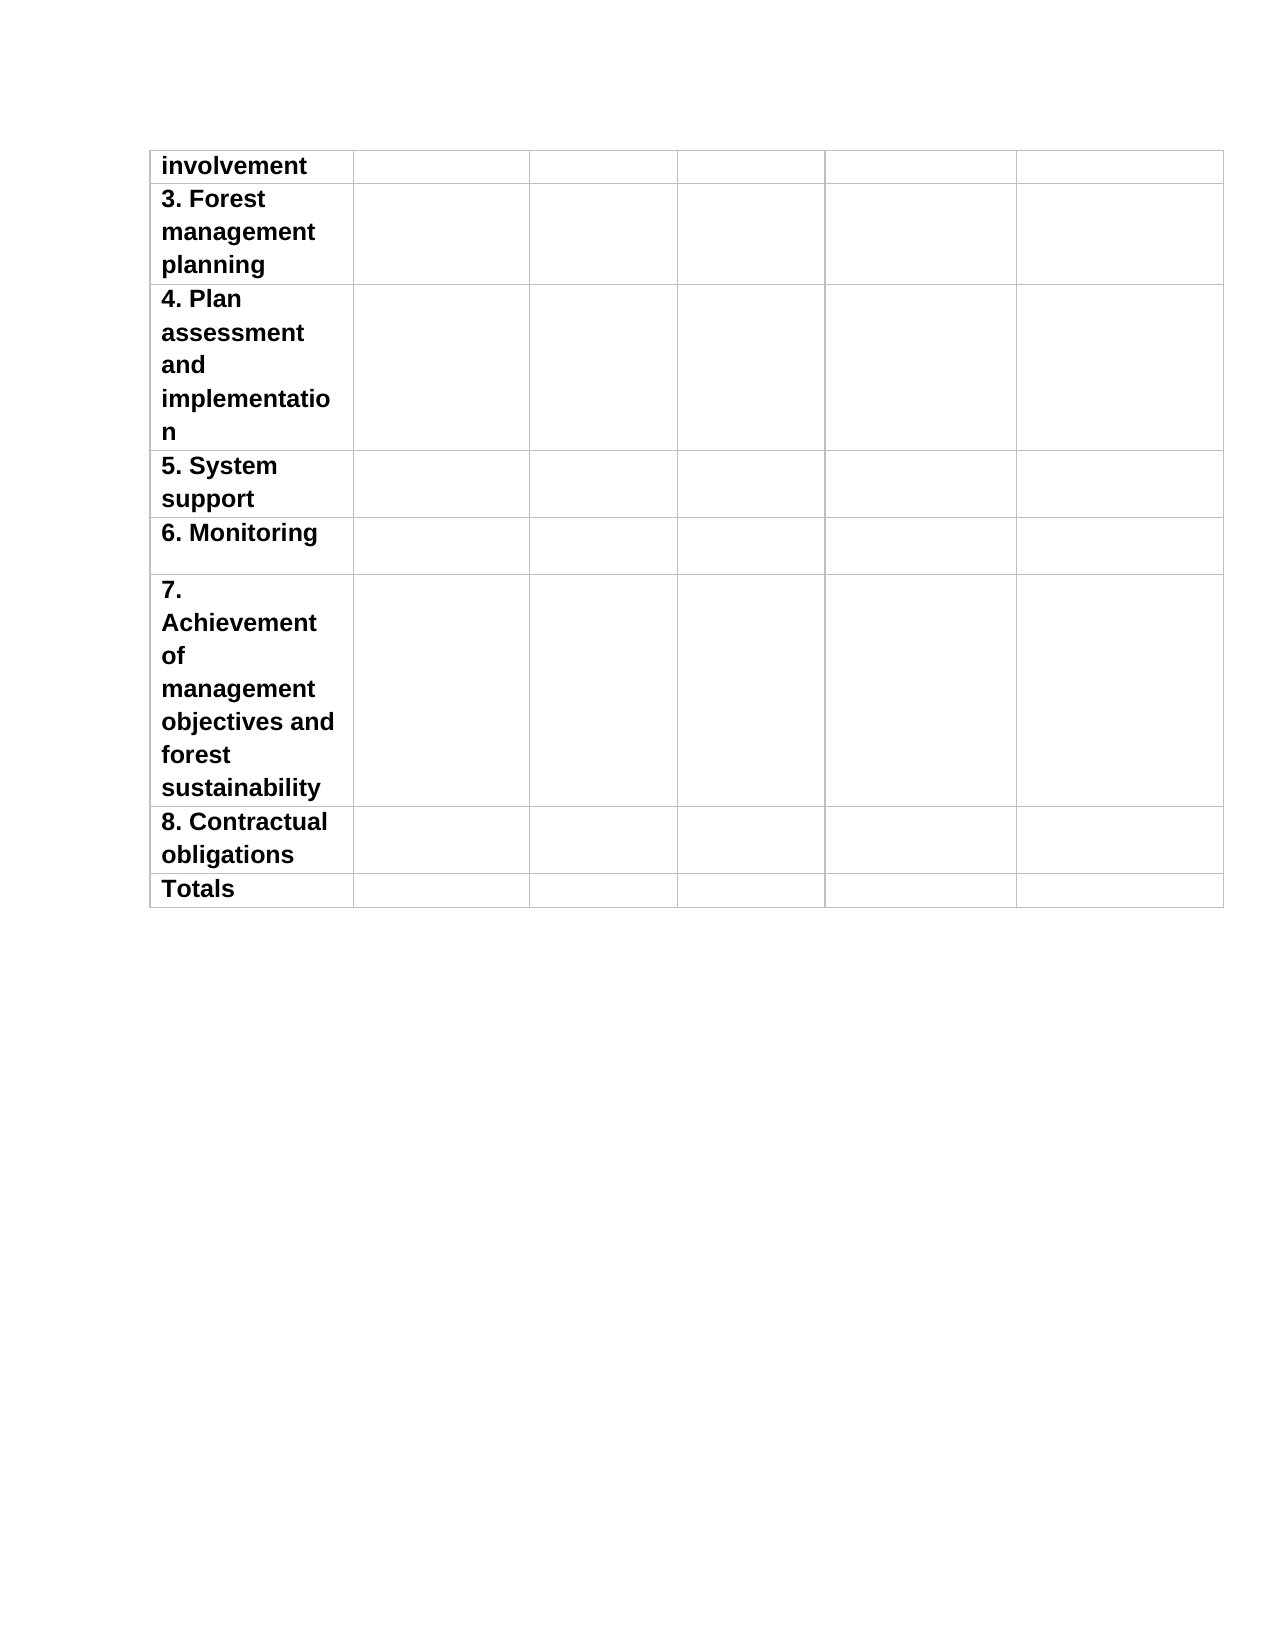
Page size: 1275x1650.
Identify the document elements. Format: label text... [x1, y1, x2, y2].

table_cell [530, 807, 677, 873]
table_cell [354, 184, 529, 283]
table_cell 6. Monitoring [151, 518, 353, 574]
table_cell [354, 285, 529, 449]
table_cell [678, 807, 824, 873]
table_cell [530, 874, 677, 907]
table_cell [530, 518, 677, 574]
table_cell [1017, 518, 1223, 574]
table_cell [354, 151, 529, 183]
table_cell [354, 807, 529, 873]
table_cell [826, 518, 1016, 574]
table_cell [678, 151, 824, 183]
table_cell 8. Contractual obligations [151, 807, 353, 873]
table_cell [1017, 451, 1223, 517]
table_cell [678, 575, 824, 806]
table_cell [1017, 575, 1223, 806]
table_cell [354, 518, 529, 574]
table_cell [678, 285, 824, 449]
table_cell [1017, 285, 1223, 449]
table_cell [1017, 151, 1223, 183]
table_cell [354, 874, 529, 907]
table_cell [826, 151, 1016, 183]
table_cell [826, 575, 1016, 806]
table_cell 3. Forest management planning [151, 184, 353, 283]
table_cell [826, 184, 1016, 283]
table_cell [1017, 874, 1223, 907]
table_cell [826, 285, 1016, 449]
table_cell [530, 285, 677, 449]
table_cell [1017, 807, 1223, 873]
table_cell [826, 874, 1016, 907]
table_cell [826, 807, 1016, 873]
table_cell [530, 451, 677, 517]
table_cell [354, 575, 529, 806]
table_cell [354, 451, 529, 517]
table_cell [530, 151, 677, 183]
table_cell [1017, 184, 1223, 283]
table_cell Totals [151, 874, 353, 907]
table_cell 7. Achievement of management objectives and forest sustainability [151, 575, 353, 806]
table_cell involvement [151, 151, 353, 183]
table_cell 4. Plan assessment and implementation [151, 285, 353, 449]
table_cell 5. System support [151, 451, 353, 517]
table_cell [678, 518, 824, 574]
table_cell [530, 575, 677, 806]
table_cell [678, 451, 824, 517]
table_cell [530, 184, 677, 283]
table_cell [678, 184, 824, 283]
table_cell [678, 874, 824, 907]
table_cell [826, 451, 1016, 517]
